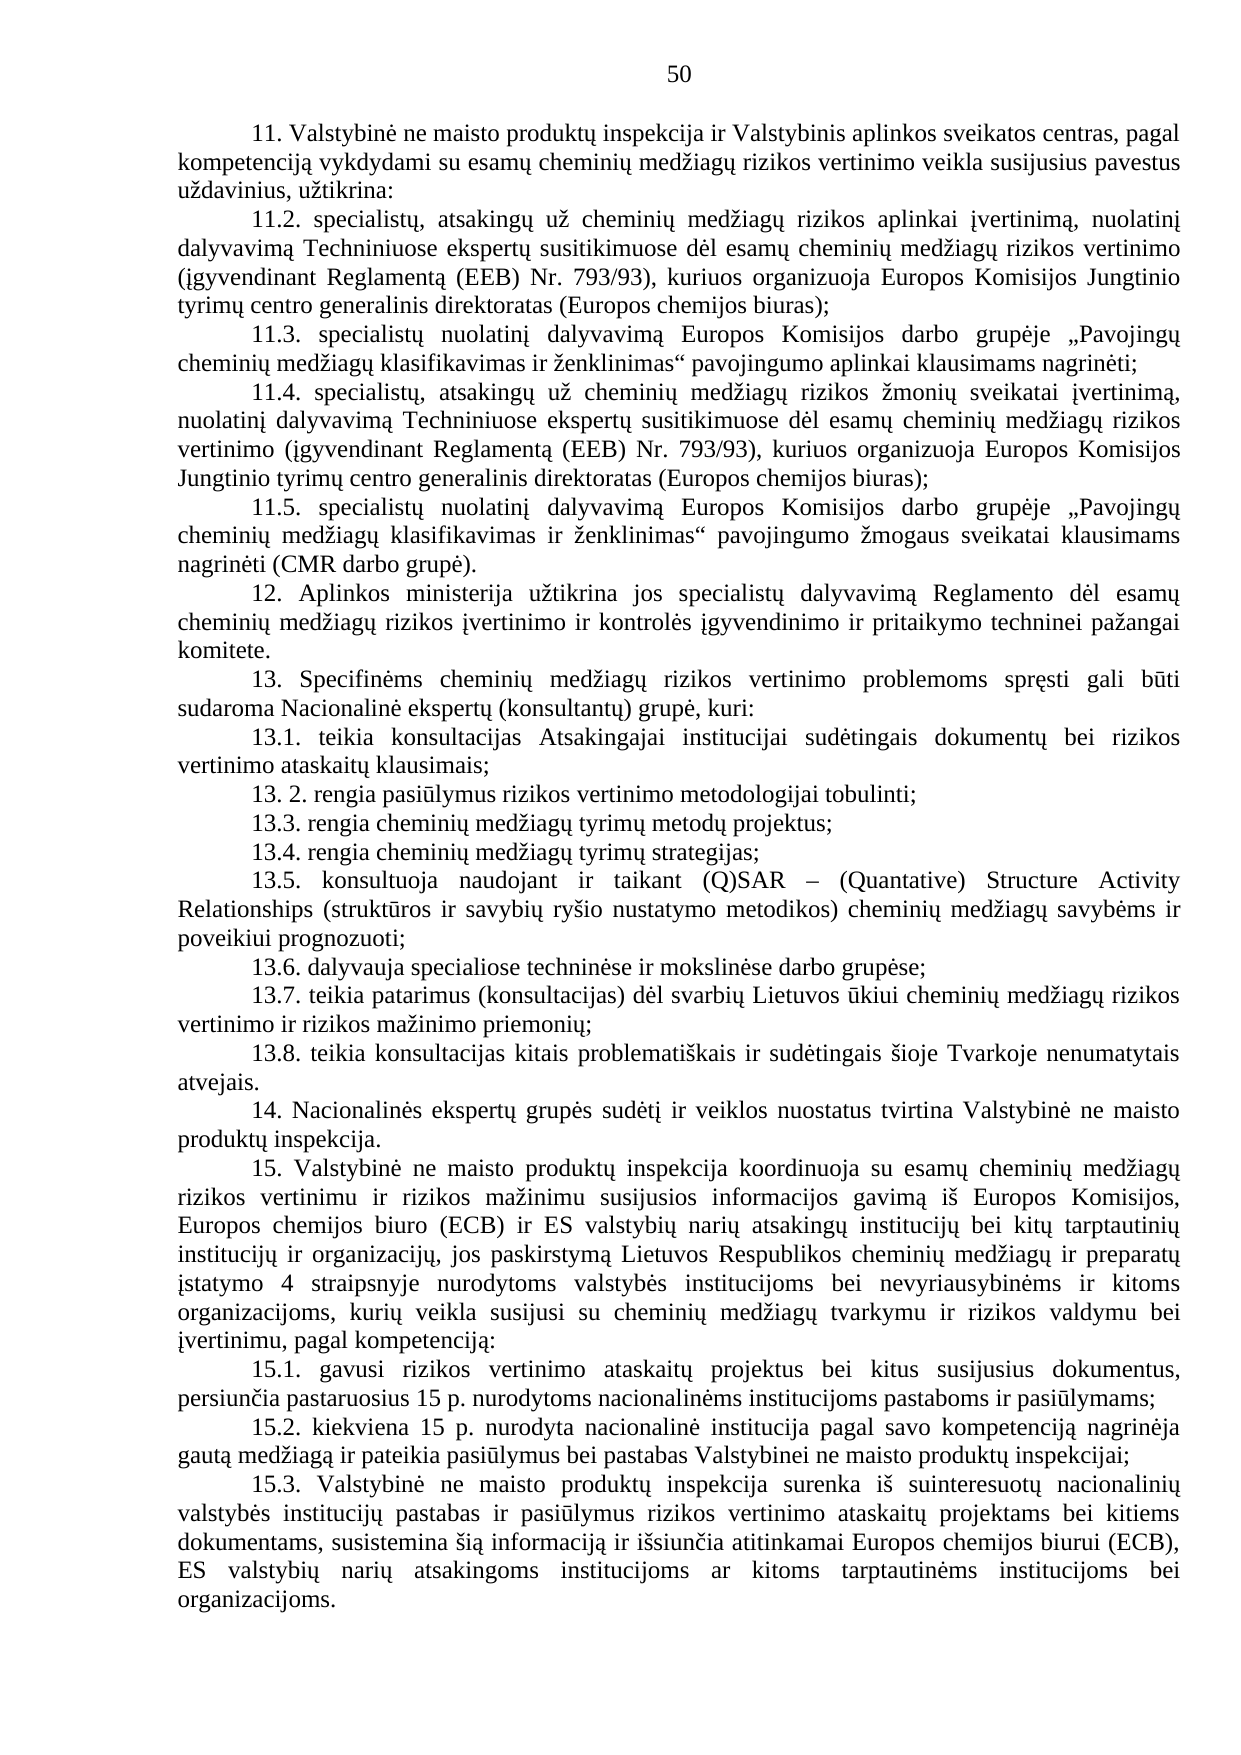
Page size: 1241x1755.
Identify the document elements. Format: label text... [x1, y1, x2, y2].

text 14. Nacionalinės ekspertų grupės sudėtį ir veiklos nuostatus tvirtina Valstybinė ne maisto produktų inspekcija. [177, 1096, 1181, 1153]
text 11.2. specialistų, atsakingų už cheminių medžiagų rizikos aplinkai įvertinimą, nuolatinį dalyvavimą Techniniuose ekspertų susitikimuose dėl esamų cheminių medžiagų rizikos vertinimo (įgyvendinant Reglamentą (EEB) Nr. 793/93), kuriuos organizuoja Europos Komisijos Jungtinio tyrimų centro generalinis direktoratas (Europos chemijos biuras); [177, 204, 1181, 319]
text 13.7. teikia patarimus (konsultacijas) dėl svarbių Lietuvos ūkiui cheminių medžiagų rizikos vertinimo ir rizikos mažinimo priemonių; [177, 981, 1181, 1038]
text 12. Aplinkos ministerija užtikrina jos specialistų dalyvavimą Reglamento dėl esamų cheminių medžiagų rizikos įvertinimo ir kontrolės įgyvendinimo ir pritaikymo techninei pažangai komitete. [177, 578, 1181, 664]
text 15.2. kiekviena 15 p. nurodyta nacionalinė institucija pagal savo kompetenciją nagrinėja gautą medžiagą ir pateikia pasiūlymus bei pastabas Valstybinei ne maisto produktų inspekcijai; [177, 1412, 1181, 1469]
text 13.3. rengia cheminių medžiagų tyrimų metodų projektus; [177, 808, 1181, 837]
text 13.6. dalyvauja specialiose techninėse ir mokslinėse darbo grupėse; [177, 952, 1181, 981]
text 15.1. gavusi rizikos vertinimo ataskaitų projektus bei kitus susijusius dokumentus, persiunčia pastaruosius 15 p. nurodytoms nacionalinėms institucijoms pastaboms ir pasiūlymams; [177, 1354, 1181, 1412]
text 11.5. specialistų nuolatinį dalyvavimą Europos Komisijos darbo grupėje „Pavojingų cheminių medžiagų klasifikavimas ir ženklinimas“ pavojingumo žmogaus sveikatai klausimams nagrinėti (CMR darbo grupė). [177, 492, 1181, 578]
text 13.8. teikia konsultacijas kitais problematiškais ir sudėtingais šioje Tvarkoje nenumatytais atvejais. [177, 1038, 1181, 1096]
text 15.3. Valstybinė ne maisto produktų inspekcija surenka iš suinteresuotų nacionalinių valstybės institucijų pastabas ir pasiūlymus rizikos vertinimo ataskaitų projektams bei kitiems dokumentams, susistemina šią informaciją ir išsiunčia atitinkamai Europos chemijos biurui (ECB), ES valstybių narių atsakingoms institucijoms ar kitoms tarptautinėms institucijoms bei organizacijoms. [177, 1469, 1181, 1613]
text 13. Specifinėms cheminių medžiagų rizikos vertinimo problemoms spręsti gali būti sudaroma Nacionalinė ekspertų (konsultantų) grupė, kuri: [177, 664, 1181, 722]
text 13.1. teikia konsultacijas Atsakingajai institucijai sudėtingais dokumentų bei rizikos vertinimo ataskaitų klausimais; [177, 722, 1181, 779]
text 11. Valstybinė ne maisto produktų inspekcija ir Valstybinis aplinkos sveikatos centras, pagal kompetenciją vykdydami su esamų cheminių medžiagų rizikos vertinimo veikla susijusius pavestus uždavinius, užtikrina: [177, 118, 1181, 204]
text 11.3. specialistų nuolatinį dalyvavimą Europos Komisijos darbo grupėje „Pavojingų cheminių medžiagų klasifikavimas ir ženklinimas“ pavojingumo aplinkai klausimams nagrinėti; [177, 319, 1181, 377]
text 13. 2. rengia pasiūlymus rizikos vertinimo metodologijai tobulinti; [177, 779, 1181, 808]
text 11.4. specialistų, atsakingų už cheminių medžiagų rizikos žmonių sveikatai įvertinimą, nuolatinį dalyvavimą Techniniuose ekspertų susitikimuose dėl esamų cheminių medžiagų rizikos vertinimo (įgyvendinant Reglamentą (EEB) Nr. 793/93), kuriuos organizuoja Europos Komisijos Jungtinio tyrimų centro generalinis direktoratas (Europos chemijos biuras); [177, 377, 1181, 492]
text 13.4. rengia cheminių medžiagų tyrimų strategijas; [177, 837, 1181, 866]
text 13.5. konsultuoja naudojant ir taikant (Q)SAR – (Quantative) Structure Activity Relationships (struktūros ir savybių ryšio nustatymo metodikos) cheminių medžiagų savybėms ir poveikiui prognozuoti; [177, 866, 1181, 952]
text 15. Valstybinė ne maisto produktų inspekcija koordinuoja su esamų cheminių medžiagų rizikos vertinimu ir rizikos mažinimu susijusios informacijos gavimą iš Europos Komisijos, Europos chemijos biuro (ECB) ir ES valstybių narių atsakingų institucijų bei kitų tarptautinių institucijų ir organizacijų, jos paskirstymą Lietuvos Respublikos cheminių medžiagų ir preparatų įstatymo 4 straipsnyje nurodytoms valstybės institucijoms bei nevyriausybinėms ir kitoms organizacijoms, kurių veikla susijusi su cheminių medžiagų tvarkymu ir rizikos valdymu bei įvertinimu, pagal kompetenciją: [177, 1153, 1181, 1354]
